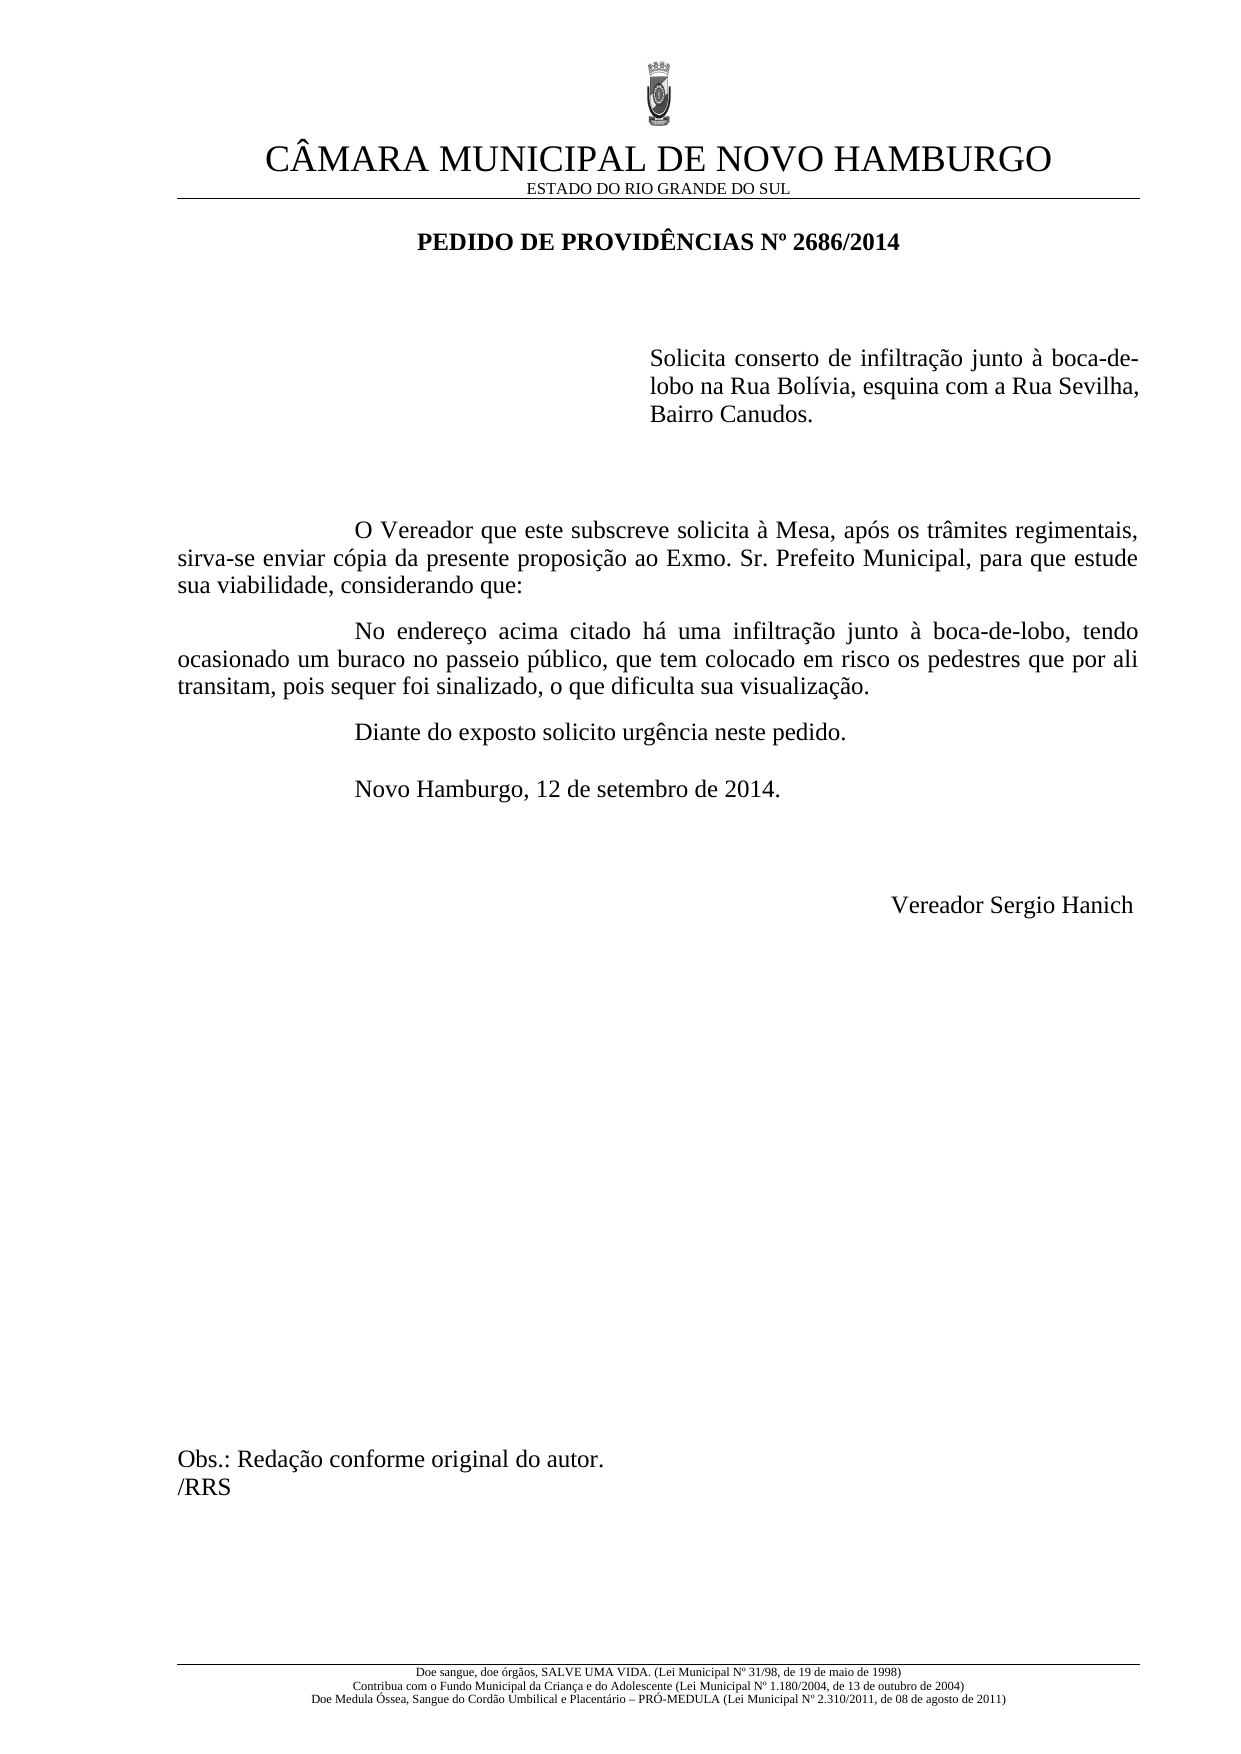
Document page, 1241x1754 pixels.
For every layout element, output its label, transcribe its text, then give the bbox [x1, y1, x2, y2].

text Novo Hamburgo, 12 de setembro de 2014. [177, 775, 1140, 803]
text PEDIDO DE PROVIDÊNCIAS Nº 2686/2014 [177, 228, 1140, 256]
text Diante do exposto solicito urgência neste pedido. [177, 718, 1140, 746]
text No endereço acima citado há uma infiltração junto à boca-de-lobo, tendo ocasionado um buraco no passeio público, que tem colocado em risco os pedestres que por ali transitam, pois sequer foi sinalizado, o que dificulta sua visualização. [177, 617, 1140, 700]
text Obs.: Redação conforme original do autor. [177, 1446, 1140, 1473]
text Solicita conserto de infiltração junto à boca-de-lobo na Rua Bolívia, esquina com a Rua Sevilha, Bairro Canudos. [649, 344, 1140, 428]
text Vereador Sergio Hanich [177, 891, 1140, 919]
text /RRS [177, 1473, 1140, 1501]
text O Vereador que este subscreve solicita à Mesa, após os trâmites regimentais, sirva-se enviar cópia da presente proposição ao Exmo. Sr. Prefeito Municipal, para que estude sua viabilidade, considerando que: [177, 516, 1140, 599]
